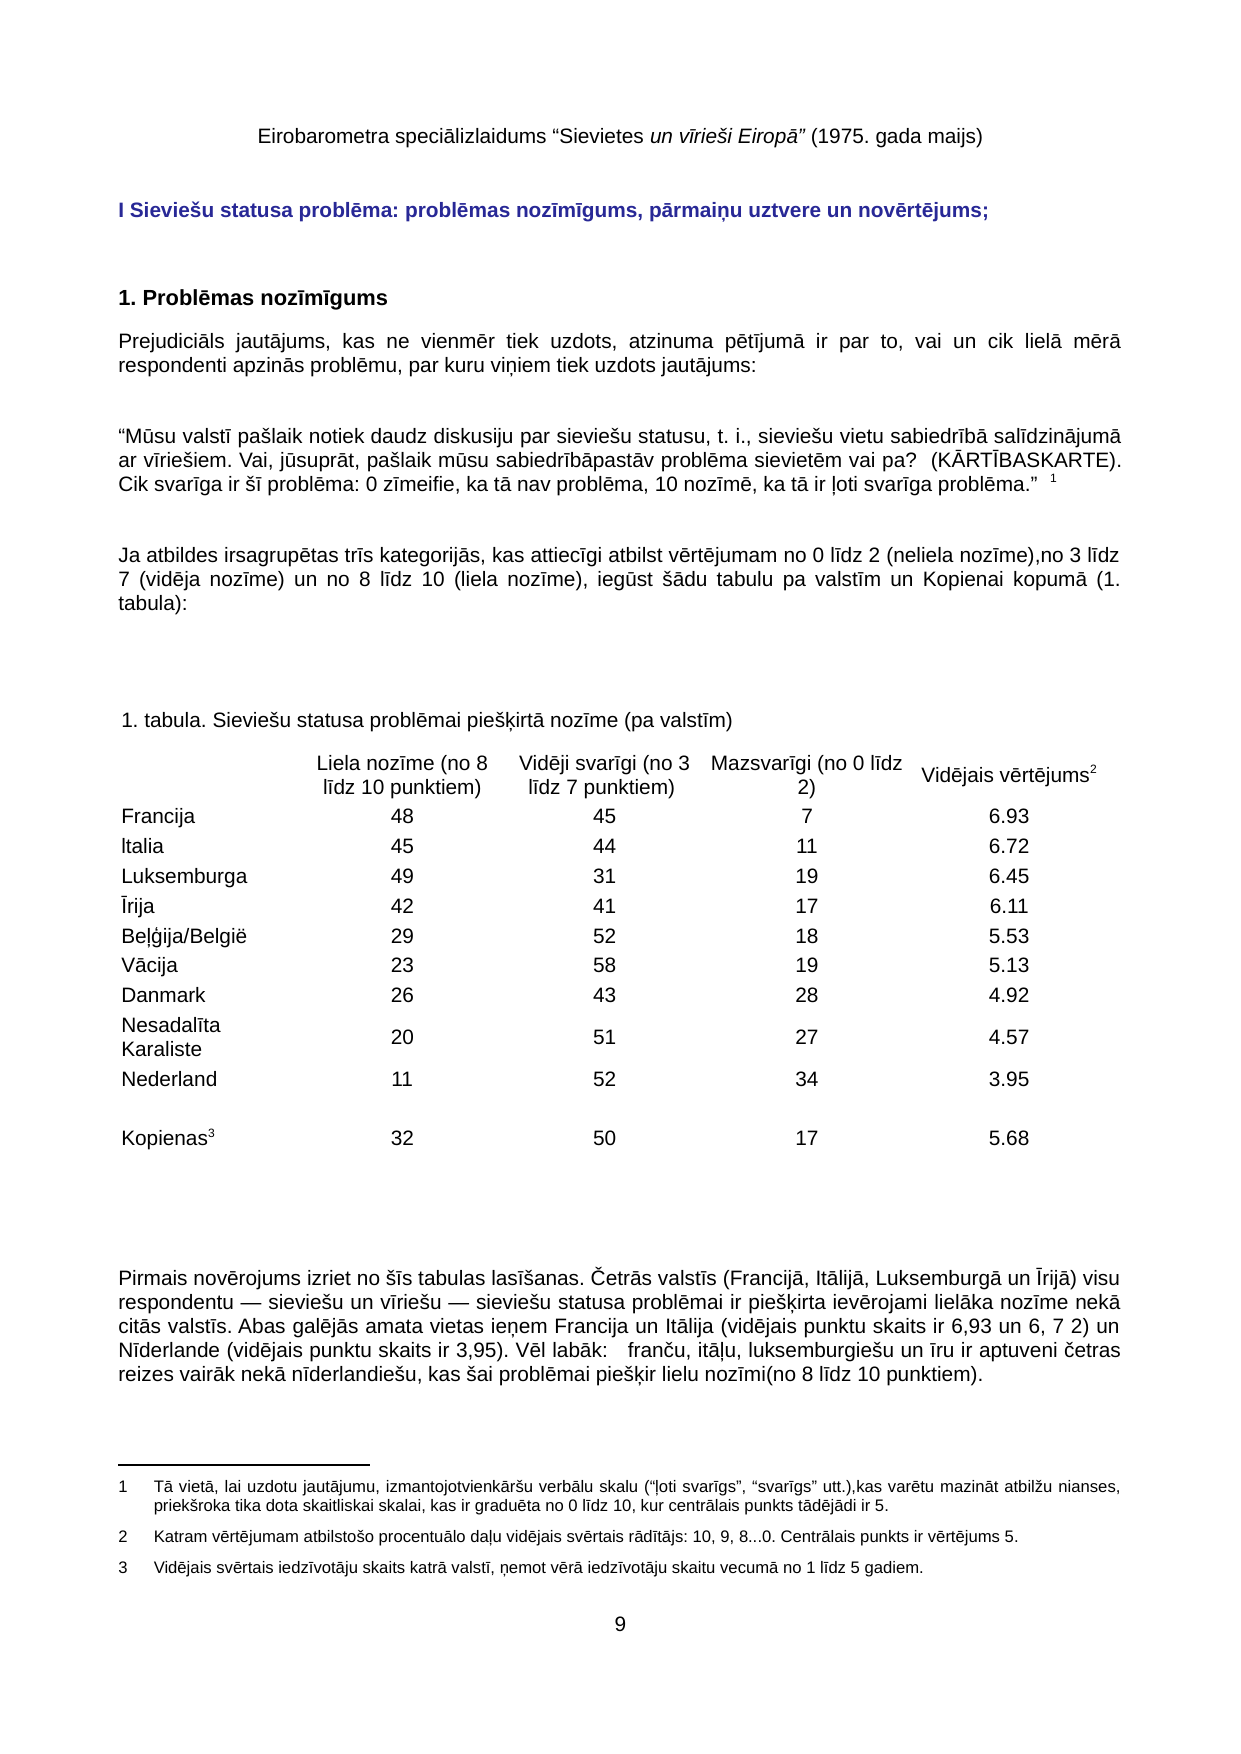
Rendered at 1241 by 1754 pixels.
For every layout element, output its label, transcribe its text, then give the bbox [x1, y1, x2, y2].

subtitle I Sieviešu statusa problēma: problēmas nozīmīgums, pārmaiņu uztvere un novērtējums; [118, 198, 1122, 222]
text Tā vietā, lai uzdotu jautājumu, izmantojotvienkāršu verbālu skalu (“ļoti svarīgs”, “svarīgs” utt.),kas varētu mazināt atbilžu nianses, priekšroka tika dota skaitliskai skalai, kas ir graduēta no 0 līdz 10, kur centrālais punkts tādējādi ir 5. [118, 1477, 1122, 1515]
table_cell Vidējais vērtējums [908, 748, 1110, 801]
table_cell 49 [301, 861, 503, 891]
table_cell 17 [706, 1123, 908, 1153]
table_cell Francija [118, 801, 301, 831]
table_cell 26 [301, 980, 503, 1010]
table_cell Liela nozīme (no 8 līdz 10 punktiem) [301, 748, 503, 801]
table_cell 5,53 [908, 921, 1110, 950]
table_cell 6,72 [908, 831, 1110, 861]
table_cell 7 [706, 801, 908, 831]
table_cell 17 [706, 891, 908, 921]
table_cell [908, 1094, 1110, 1123]
table_cell 6,93 [908, 801, 1110, 831]
table_cell Beļģija/België [118, 921, 301, 950]
table_cell 45 [503, 801, 706, 831]
table_cell ltalia [118, 831, 301, 861]
table_cell 28 [706, 980, 908, 1010]
table_cell 19 [706, 861, 908, 891]
table_cell 11 [706, 831, 908, 861]
text “Mūsu valstī pašlaik notiek daudz diskusiju par sieviešu statusu, t. i., sieviešu vietu sabiedrībā salīdzinājumā ar vīriešiem. Vai, jūsuprāt, pašlaik mūsu sabiedrībāpastāv problēma sievietēm vai pa? (KĀRTĪBASKARTE). Cik svarīga ir šī problēma: 0 zīmeifie, ka tā nav problēma, 10 nozīmē, ka tā ir ļoti svarīga problēma.” [118, 424, 1122, 496]
table_cell [118, 748, 301, 801]
table_cell 5,13 [908, 950, 1110, 980]
subtitle 1. Problēmas nozīmīgums [118, 285, 1122, 310]
table_cell 52 [503, 1064, 706, 1093]
table_cell 4,57 [908, 1010, 1110, 1064]
table_cell Nesadalīta Karaliste [118, 1010, 301, 1064]
table_cell Mazsvarīgi (no 0 līdz 2) [706, 748, 908, 801]
table_cell 18 [706, 921, 908, 950]
table_cell 4,92 [908, 980, 1110, 1010]
table_cell Nederland [118, 1064, 301, 1093]
table_cell 52 [503, 921, 706, 950]
table_cell 48 [301, 801, 503, 831]
table_cell 50 [503, 1123, 706, 1153]
table_cell [706, 1094, 908, 1123]
table_cell 58 [503, 950, 706, 980]
table_cell 3,95 [908, 1064, 1110, 1093]
table_cell Īrija [118, 891, 301, 921]
text Ja atbildes irsagrupētas trīs kategorijās, kas attiecīgi atbilst vērtējumam no 0 līdz 2 (neliela nozīme),no 3 līdz 7 (vidēja nozīme) un no 8 līdz 10 (liela nozīme), iegūst šādu tabulu pa valstīm un Kopienai kopumā (1. tabula): [118, 543, 1122, 615]
table_cell [301, 1094, 503, 1123]
table_cell 5,68 [908, 1123, 1110, 1153]
table_header 1. tabula. Sieviešu statusa problēmai piešķirtā nozīme (pa valstīm) [118, 692, 1110, 748]
table_cell Kopienas [118, 1123, 301, 1153]
table_cell 6,45 [908, 861, 1110, 891]
table_cell 34 [706, 1064, 908, 1093]
table_cell 43 [503, 980, 706, 1010]
table_cell Vācija [118, 950, 301, 980]
table_cell 19 [706, 950, 908, 980]
table_cell [503, 1094, 706, 1123]
table_cell 44 [503, 831, 706, 861]
table_cell Vidēji svarīgi (no 3 līdz 7 punktiem) [503, 748, 706, 801]
table_cell 51 [503, 1010, 706, 1064]
text Pirmais novērojums izriet no šīs tabulas lasīšanas. Četrās valstīs (Francijā, Itālijā, Luksemburgā un Īrijā) visu respondentu — sieviešu un vīriešu — sieviešu statusa problēmai ir piešķirta ievērojami lielāka nozīme nekā citās valstīs. Abas galējās amata vietas ieņem Francija un Itālija (vidējais punktu skaits ir 6,93 un 6, 7 2) un Nīderlande (vidējais punktu skaits ir 3,95). Vēl labāk: franču, itāļu, luksemburgiešu un īru ir aptuveni četras reizes vairāk nekā nīderlandiešu, kas šai problēmai piešķir lielu nozīmi(no 8 līdz 10 punktiem). [118, 1266, 1122, 1386]
table_cell 29 [301, 921, 503, 950]
table_cell 27 [706, 1010, 908, 1064]
table_cell 31 [503, 861, 706, 891]
table_cell 32 [301, 1123, 503, 1153]
table_cell Luksemburga [118, 861, 301, 891]
table_cell 42 [301, 891, 503, 921]
text Prejudiciāls jautājums, kas ne vienmēr tiek uzdots, atzinuma pētījumā ir par to, vai un cik lielā mērā respondenti apzinās problēmu, par kuru viņiem tiek uzdots jautājums: [118, 328, 1122, 376]
table_cell 11 [301, 1064, 503, 1093]
table_cell Danmark [118, 980, 301, 1010]
table_cell 23 [301, 950, 503, 980]
table_cell 20 [301, 1010, 503, 1064]
table_cell 45 [301, 831, 503, 861]
table_cell 6,11 [908, 891, 1110, 921]
table_cell [118, 1094, 301, 1123]
table_cell 41 [503, 891, 706, 921]
